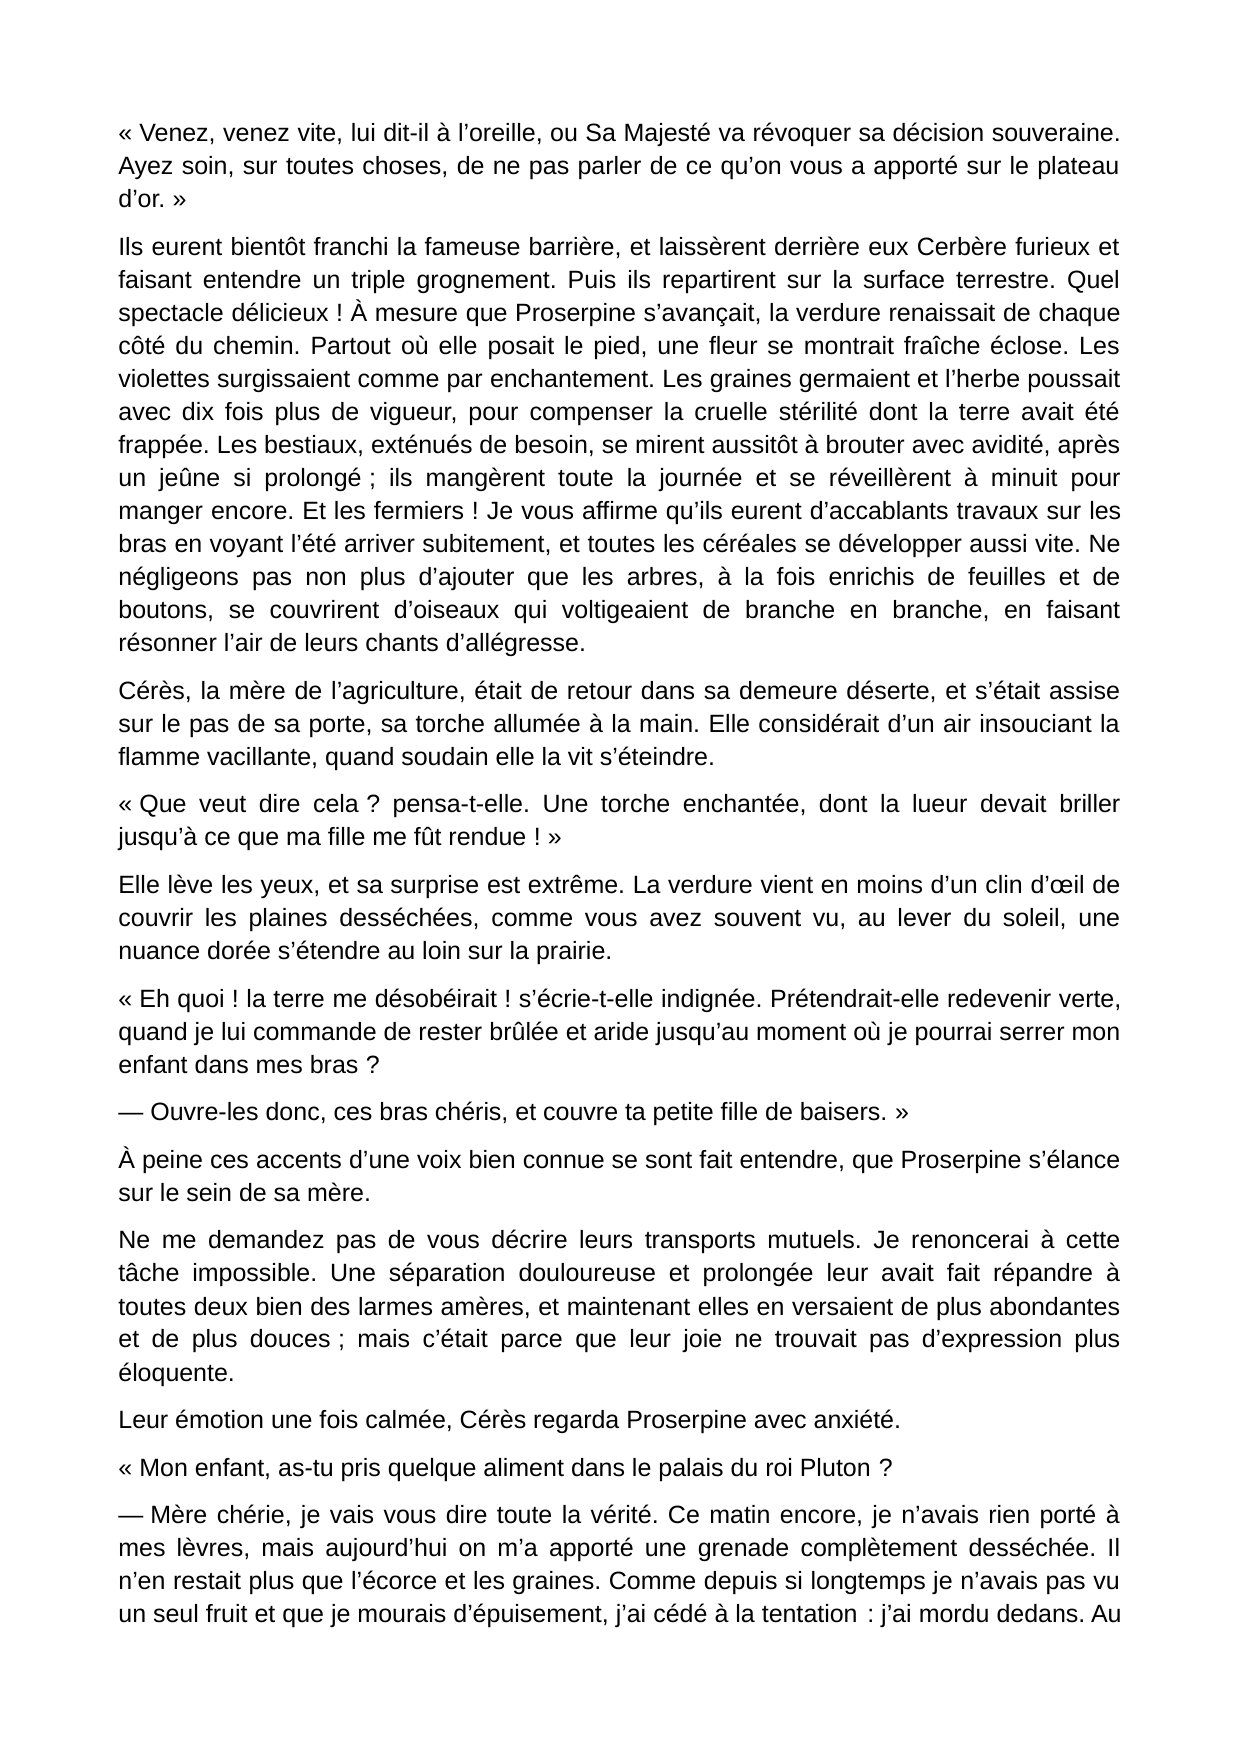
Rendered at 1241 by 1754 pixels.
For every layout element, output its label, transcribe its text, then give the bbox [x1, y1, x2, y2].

text « Venez, venez vite, lui dit-il à l’oreille, ou Sa Majesté va révoquer sa décision souveraine. Ayez soin, sur toutes choses, de ne pas parler de ce qu’on vous a apporté sur le plateau d’or. » [118, 118, 1122, 213]
text Cérès, la mère de l’agriculture, était de retour dans sa demeure déserte, et s’était assise sur le pas de sa porte, sa torche allumée à la main. Elle considérait d’un air insouciant la flamme vacillante, quand soudain elle la vit s’éteindre. [118, 676, 1122, 770]
text Leur émotion une fois calmée, Cérès regarda Proserpine avec anxiété. [118, 1405, 1122, 1434]
text — Mère chérie, je vais vous dire toute la vérité. Ce matin encore, je n’avais rien porté à mes lèvres, mais aujourd’hui on m’a apporté une grenade complètement desséchée. Il n’en restait plus que l’écorce et les graines. Comme depuis si longtemps je n’avais pas vu un seul fruit et que je mourais d’épuisement, j’ai cédé à la tentation : j’ai mordu dedans. Au [118, 1500, 1122, 1628]
text Ne me demandez pas de vous décrire leurs transports mutuels. Je renoncerai à cette tâche impossible. Une séparation douloureuse et prolongée leur avait fait répandre à toutes deux bien des larmes amères, et maintenant elles en versaient de plus abondantes et de plus douces ; mais c’était parce que leur joie ne trouvait pas d’expression plus éloquente. [118, 1225, 1122, 1386]
text Ils eurent bientôt franchi la fameuse barrière, et laissèrent derrière eux Cerbère furieux et faisant entendre un triple grognement. Puis ils repartirent sur la surface terrestre. Quel spectacle délicieux ! À mesure que Proserpine s’avançait, la verdure renaissait de chaque côté du chemin. Partout où elle posait le pied, une fleur se montrait fraîche éclose. Les violettes surgissaient comme par enchantement. Les graines germaient et l’herbe poussait avec dix fois plus de vigueur, pour compenser la cruelle stérilité dont la terre avait été frappée. Les bestiaux, exténués de besoin, se mirent aussitôt à brouter avec avidité, après un jeûne si prolongé ; ils mangèrent toute la journée et se réveillèrent à minuit pour manger encore. Et les fermiers ! Je vous affirme qu’ils eurent d’accablants travaux sur les bras en voyant l’été arriver subitement, et toutes les céréales se développer aussi vite. Ne négligeons pas non plus d’ajouter que les arbres, à la fois enrichis de feuilles et de boutons, se couvrirent d’oiseaux qui voltigeaient de branche en branche, en faisant résonner l’air de leurs chants d’allégresse. [118, 232, 1122, 657]
text « Eh quoi ! la terre me désobéirait ! s’écrie-t-elle indignée. Prétendrait-elle redevenir verte, quand je lui commande de rester brûlée et aride jusqu’au moment où je pourrai serrer mon enfant dans mes bras ? [118, 983, 1122, 1078]
text Elle lève les yeux, et sa surprise est extrême. La verdure vient en moins d’un clin d’œil de couvrir les plaines desséchées, comme vous avez souvent vu, au lever du soleil, une nuance dorée s’étendre au loin sur la prairie. [118, 870, 1122, 965]
text À peine ces accents d’une voix bien connue se sont fait entendre, que Proserpine s’élance sur le sein de sa mère. [118, 1145, 1122, 1207]
text « Mon enfant, as-tu pris quelque aliment dans le palais du roi Pluton ? [118, 1453, 1122, 1481]
text — Ouvre-les donc, ces bras chéris, et couvre ta petite fille de baisers. » [118, 1097, 1122, 1126]
text « Que veut dire cela ? pensa-t-elle. Une torche enchantée, dont la lueur devait briller jusqu’à ce que ma fille me fût rendue ! » [118, 789, 1122, 851]
